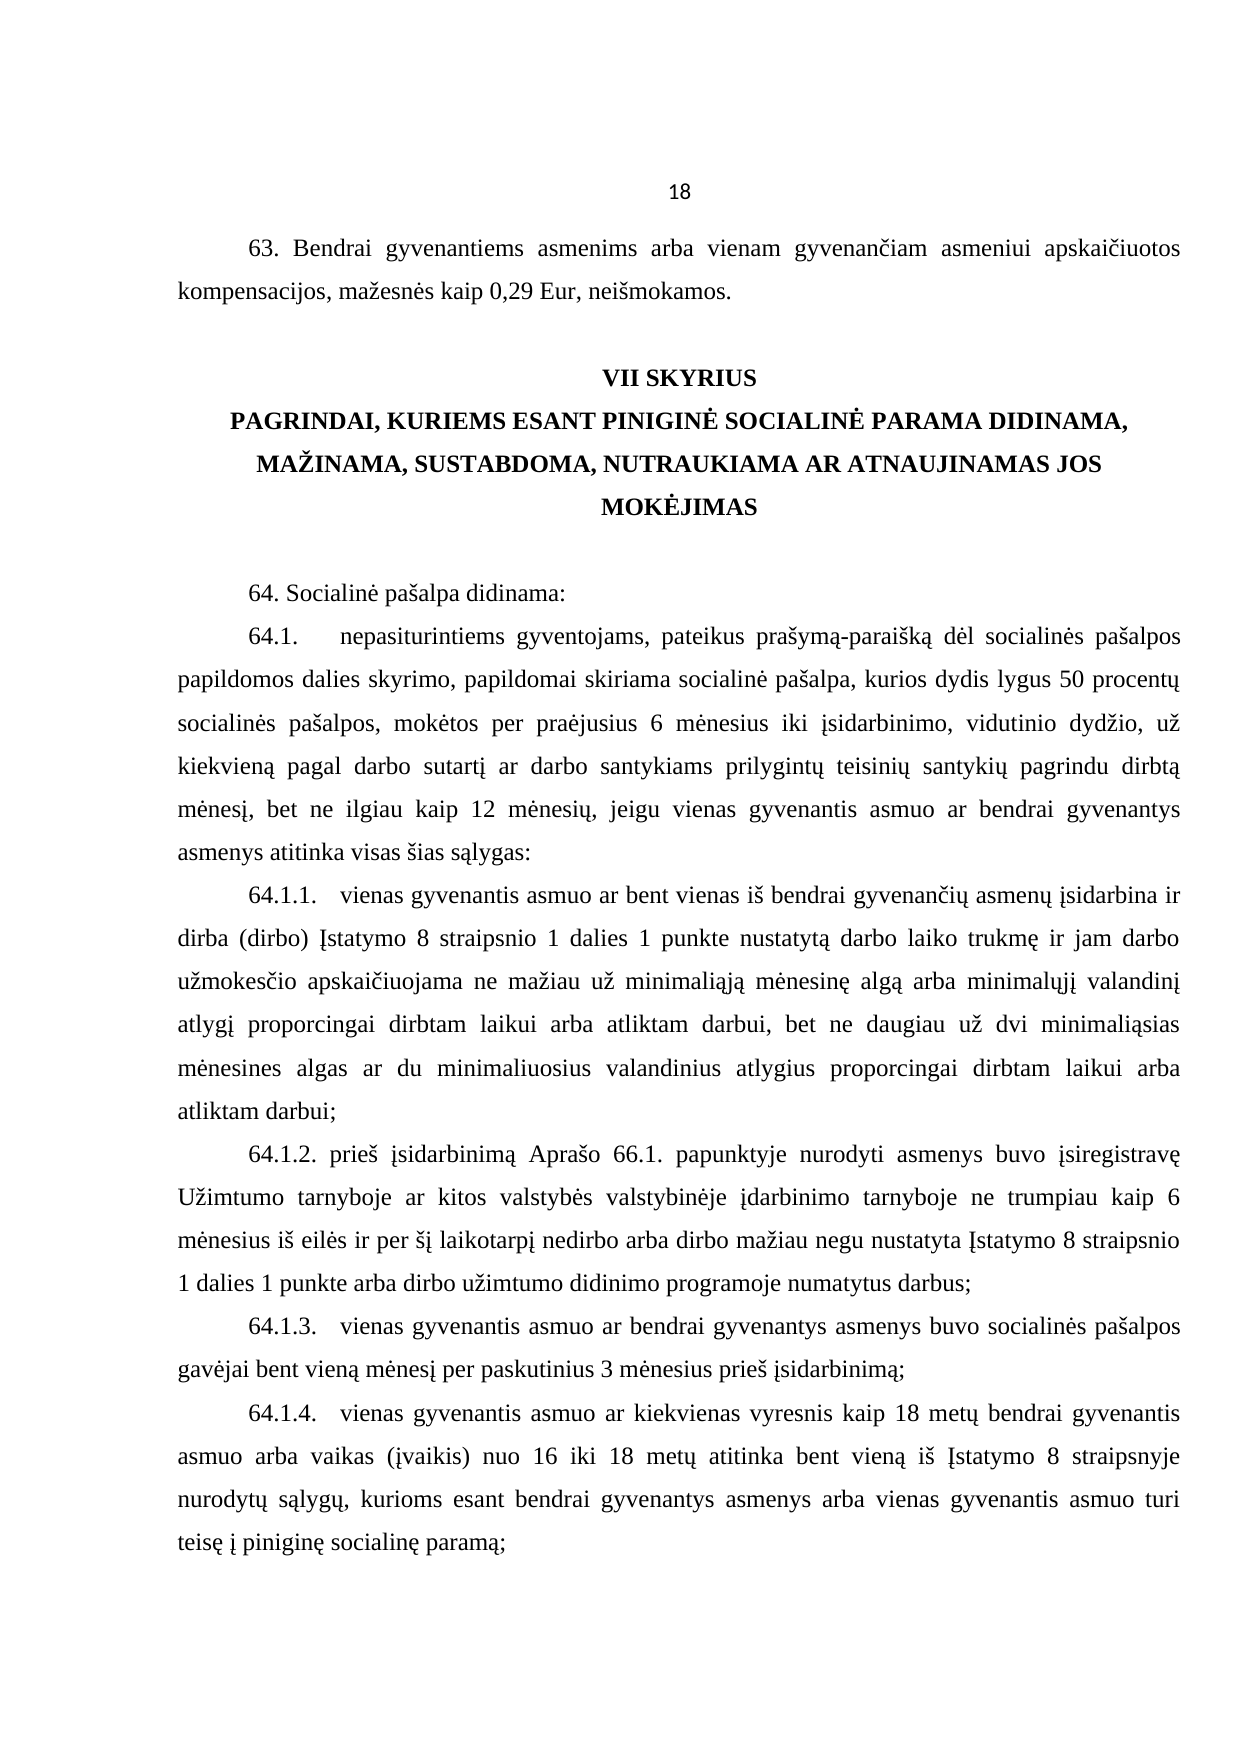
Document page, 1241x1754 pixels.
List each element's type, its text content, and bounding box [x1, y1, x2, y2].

text 63. Bendrai gyvenantiems asmenims arba vienam gyvenančiam asmeniui apskaičiuotos kompensacijos, mažesnės kaip 0,29 Eur, neišmokamos. [177, 233, 1181, 305]
text 64. Socialinė pašalpa didinama: [177, 578, 1181, 607]
text 64.1.1. vienas gyvenantis asmuo ar bent vienas iš bendrai gyvenančių asmenų įsidarbina ir dirba (dirbo) Įstatymo 8 straipsnio 1 dalies 1 punkte nustatytą darbo laiko trukmę ir jam darbo užmokesčio apskaičiuojama ne mažiau už minimaliąją mėnesinę algą arba minimalųjį valandinį atlygį proporcingai dirbtam laikui arba atliktam darbui, bet ne daugiau už dvi minimaliąsias mėnesines algas ar du minimaliuosius valandinius atlygius proporcingai dirbtam laikui arba atliktam darbui; [177, 880, 1181, 1124]
text 64.1.2. prieš įsidarbinimą Aprašo 66.1. papunktyje nurodyti asmenys buvo įsiregistravę Užimtumo tarnyboje ar kitos valstybės valstybinėje įdarbinimo tarnyboje ne trumpiau kaip 6 mėnesius iš eilės ir per šį laikotarpį nedirbo arba dirbo mažiau negu nustatyta Įstatymo 8 straipsnio 1 dalies 1 punkte arba dirbo užimtumo didinimo programoje numatytus darbus; [177, 1139, 1181, 1297]
text VII SKYRIUS [177, 363, 1181, 391]
text 64.1.4. vienas gyvenantis asmuo ar kiekvienas vyresnis kaip 18 metų bendrai gyvenantis asmuo arba vaikas (įvaikis) nuo 16 iki 18 metų atitinka bent vieną iš Įstatymo 8 straipsnyje nurodytų sąlygų, kurioms esant bendrai gyvenantys asmenys arba vienas gyvenantis asmuo turi teisę į piniginę socialinę paramą; [177, 1398, 1181, 1556]
text 64.1. nepasiturintiems gyventojams, pateikus prašymą-paraišką dėl socialinės pašalpos papildomos dalies skyrimo, papildomai skiriama socialinė pašalpa, kurios dydis lygus 50 procentų socialinės pašalpos, mokėtos per praėjusius 6 mėnesius iki įsidarbinimo, vidutinio dydžio, už kiekvieną pagal darbo sutartį ar darbo santykiams prilygintų teisinių santykių pagrindu dirbtą mėnesį, bet ne ilgiau kaip 12 mėnesių, jeigu vienas gyvenantis asmuo ar bendrai gyvenantys asmenys atitinka visas šias sąlygas: [177, 621, 1181, 866]
text 64.1.3. vienas gyvenantis asmuo ar bendrai gyvenantys asmenys buvo socialinės pašalpos gavėjai bent vieną mėnesį per paskutinius 3 mėnesius prieš įsidarbinimą; [177, 1311, 1181, 1383]
text PAGRINDAI, KURIEMS ESANT PINIGINĖ SOCIALINĖ PARAMA DIDINAMA, MAŽINAMA, SUSTABDOMA, NUTRAUKIAMA AR ATNAUJINAMAS JOS MOKĖJIMAS [177, 406, 1181, 521]
